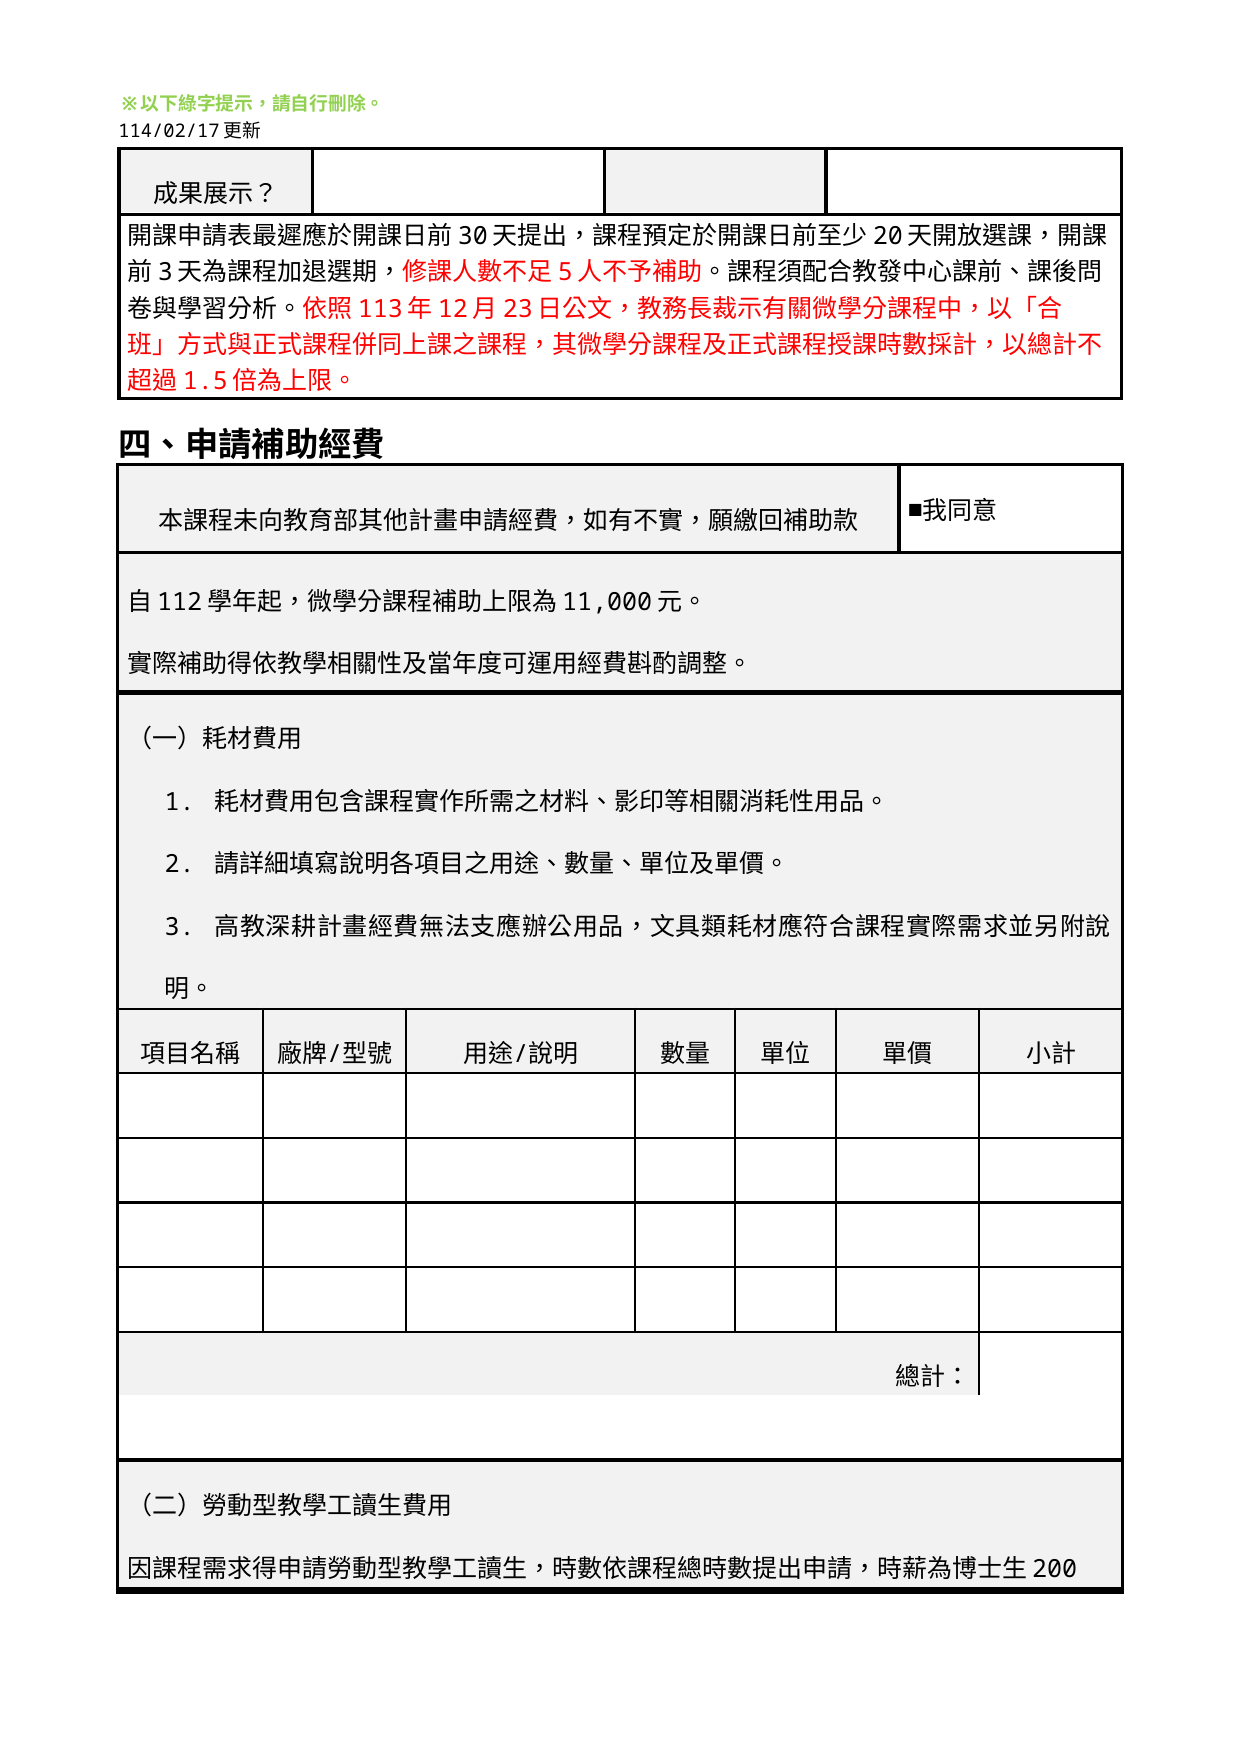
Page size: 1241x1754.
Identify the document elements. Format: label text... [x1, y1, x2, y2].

table_cell [828, 150, 1120, 212]
table_cell [119, 1395, 1121, 1458]
table_cell 小計 [980, 1010, 1121, 1072]
table_cell [837, 1204, 978, 1266]
table_cell 總計： [119, 1333, 978, 1395]
text 四、申請補助經費 [118, 400, 1122, 462]
table_cell [837, 1268, 978, 1331]
table_cell [636, 1074, 734, 1137]
table_cell [407, 1204, 634, 1266]
table_cell [980, 1074, 1121, 1137]
table_cell 自112學年起，微學分課程補助上限為11,000元。 實際補助得依教學相關性及當年度可運用經費斟酌調整。 [119, 554, 1121, 690]
table_cell [837, 1074, 978, 1137]
table_cell [636, 1204, 734, 1266]
table_header （一）耗材費用 耗材費用包含課程實作所需之材料、影印等相關消耗性用品。 請詳細填寫說明各項目之用途、數量、單位及單價。 高教深耕計畫經費無法支應辦公用品，文具類耗材應符合課程實際需求並另附說明。 [119, 695, 1121, 1008]
table_cell [736, 1268, 835, 1331]
table_cell 單價 [837, 1010, 978, 1072]
table_cell 用途/說明 [407, 1010, 634, 1072]
table_cell [264, 1204, 405, 1266]
table_cell [407, 1139, 634, 1201]
table_header ■我同意 [901, 466, 1121, 551]
table_cell [119, 1268, 262, 1331]
table_cell [407, 1268, 634, 1331]
table_cell [736, 1204, 835, 1266]
table_cell [636, 1139, 734, 1201]
table_cell [980, 1268, 1121, 1331]
table_cell [837, 1139, 978, 1201]
table_cell 開課申請表最遲應於開課日前30天提出，課程預定於開課日前至少20天開放選課，開課前3天為課程加退選期，修課人數不足5人不予補助。課程須配合教發中心課前、課後問卷與學習分析。依照113年12月23日公文，教務長裁示有關微學分課程中，以「合班」方式與正式課程併同上課之課程，其微學分課程及正式課程授課時數採計，以總計不超過1.5倍為上限。 [121, 216, 1120, 397]
table_cell [736, 1139, 835, 1201]
table_cell [606, 150, 824, 212]
table_cell 單位 [736, 1010, 835, 1072]
table_cell [264, 1268, 405, 1331]
table_cell 數量 [636, 1010, 734, 1072]
table_cell [264, 1074, 405, 1137]
table_cell [407, 1074, 634, 1137]
table_cell 廠牌/型號 [264, 1010, 405, 1072]
table_cell [980, 1139, 1121, 1201]
table_cell [980, 1333, 1121, 1395]
table_header （二）勞動型教學工讀生費用 因課程需求得申請勞動型教學工讀生，時數依課程總時數提出申請，時薪為博士生200 [119, 1462, 1121, 1587]
table_header 本課程未向教育部其他計畫申請經費，如有不實，願繳回補助款 [119, 466, 897, 551]
table_cell 成果展示？ [121, 150, 311, 212]
table_cell [119, 1074, 262, 1137]
table_cell [314, 150, 603, 212]
table_cell [264, 1139, 405, 1201]
table_cell 項目名稱 [119, 1010, 262, 1072]
table_cell [636, 1268, 734, 1331]
table_cell [980, 1204, 1121, 1266]
table_cell [119, 1204, 262, 1266]
table_cell [736, 1074, 835, 1137]
table_cell [119, 1139, 262, 1201]
